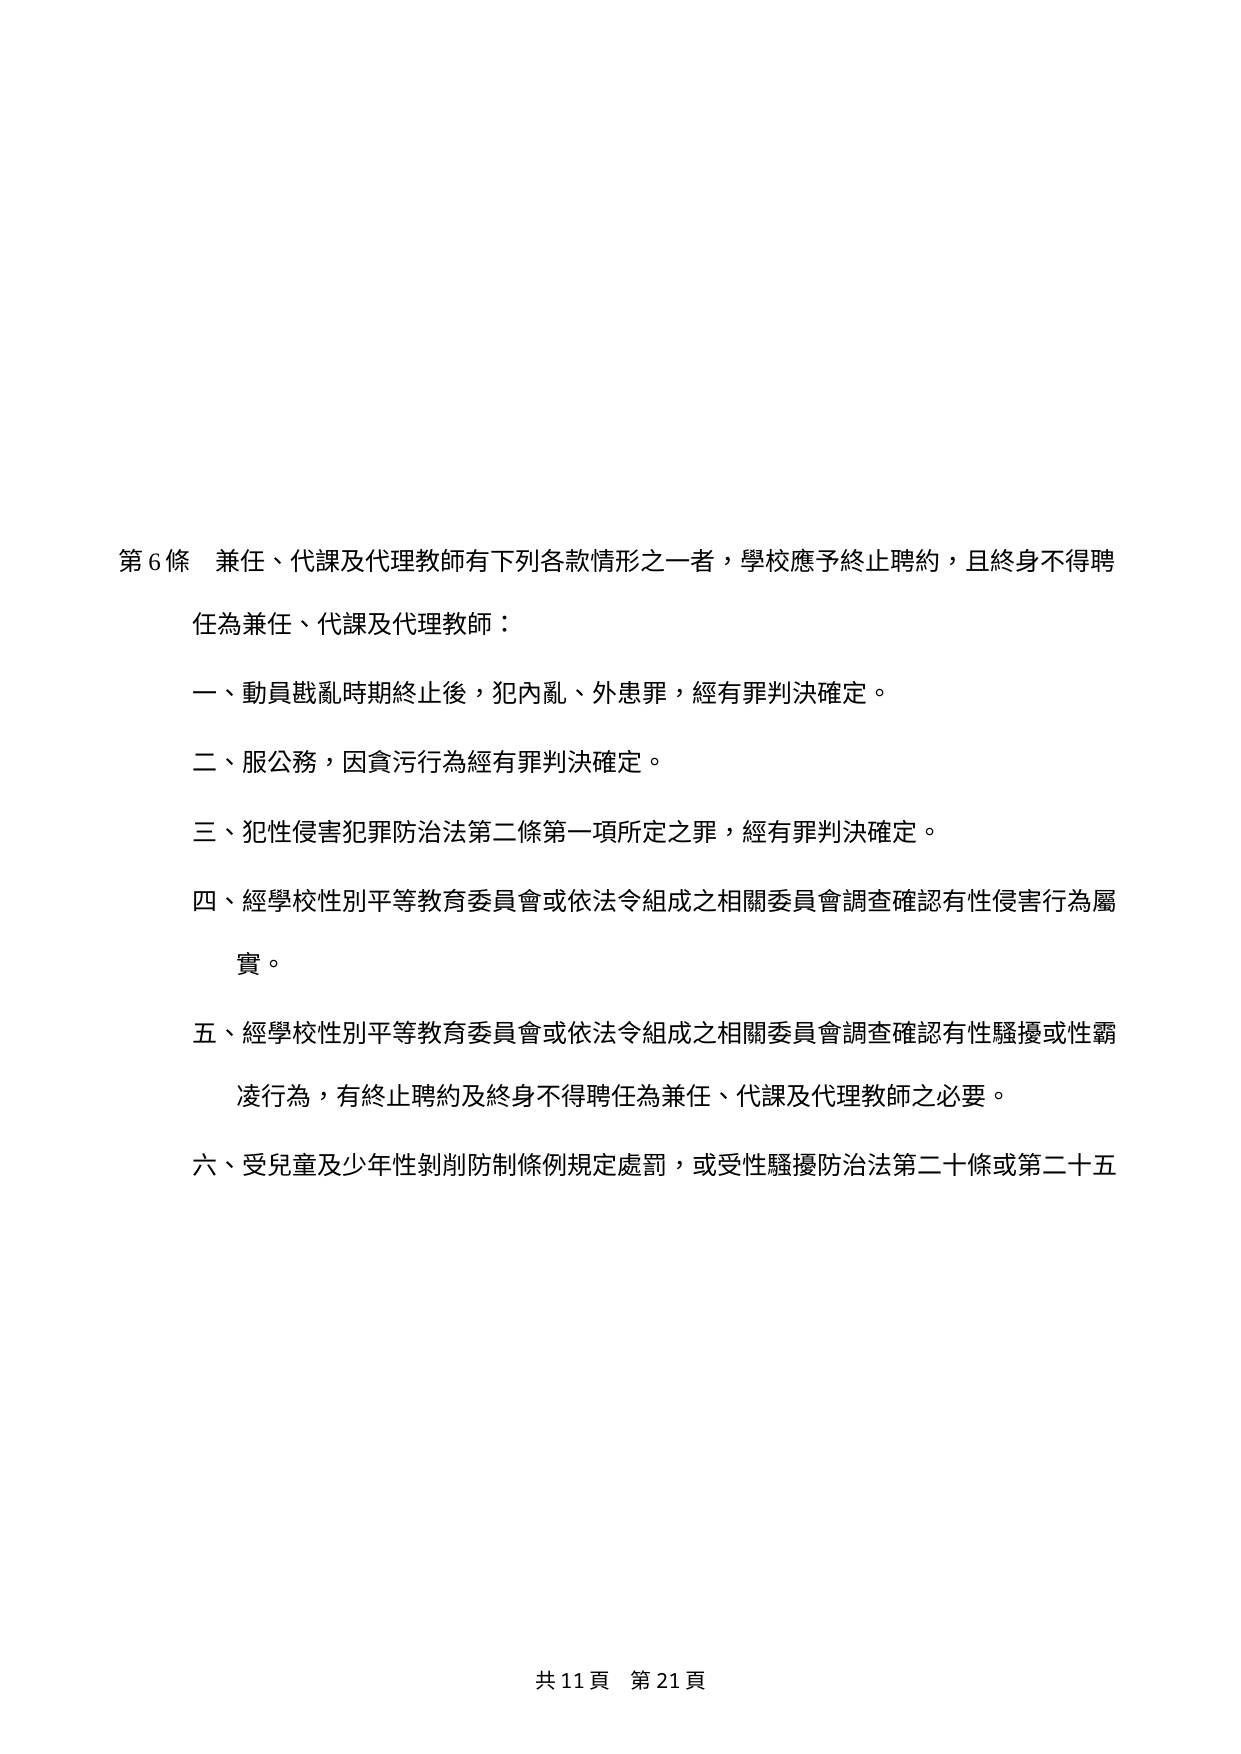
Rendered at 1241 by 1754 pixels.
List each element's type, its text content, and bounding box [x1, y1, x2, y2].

text 第6條 兼任、代課及代理教師有下列各款情形之一者，學校應予終止聘約，且終身不得聘任為兼任、代課及代理教師： [118, 518, 1122, 643]
text 二、服公務，因貪污行為經有罪判決確定。 [192, 719, 1122, 782]
text 三、犯性侵害犯罪防治法第二條第一項所定之罪，經有罪判決確定。 [192, 789, 1122, 851]
text 六、受兒童及少年性剝削防制條例規定處罰，或受性騷擾防治法第二十條或第二十五 [192, 1122, 1122, 1184]
text 一、動員戡亂時期終止後，犯內亂、外患罪，經有罪判決確定。 [192, 650, 1122, 712]
text 四、經學校性別平等教育委員會或依法令組成之相關委員會調查確認有性侵害行為屬實。 [192, 858, 1122, 983]
text 五、經學校性別平等教育委員會或依法令組成之相關委員會調查確認有性騷擾或性霸凌行為，有終止聘約及終身不得聘任為兼任、代課及代理教師之必要。 [192, 990, 1122, 1115]
